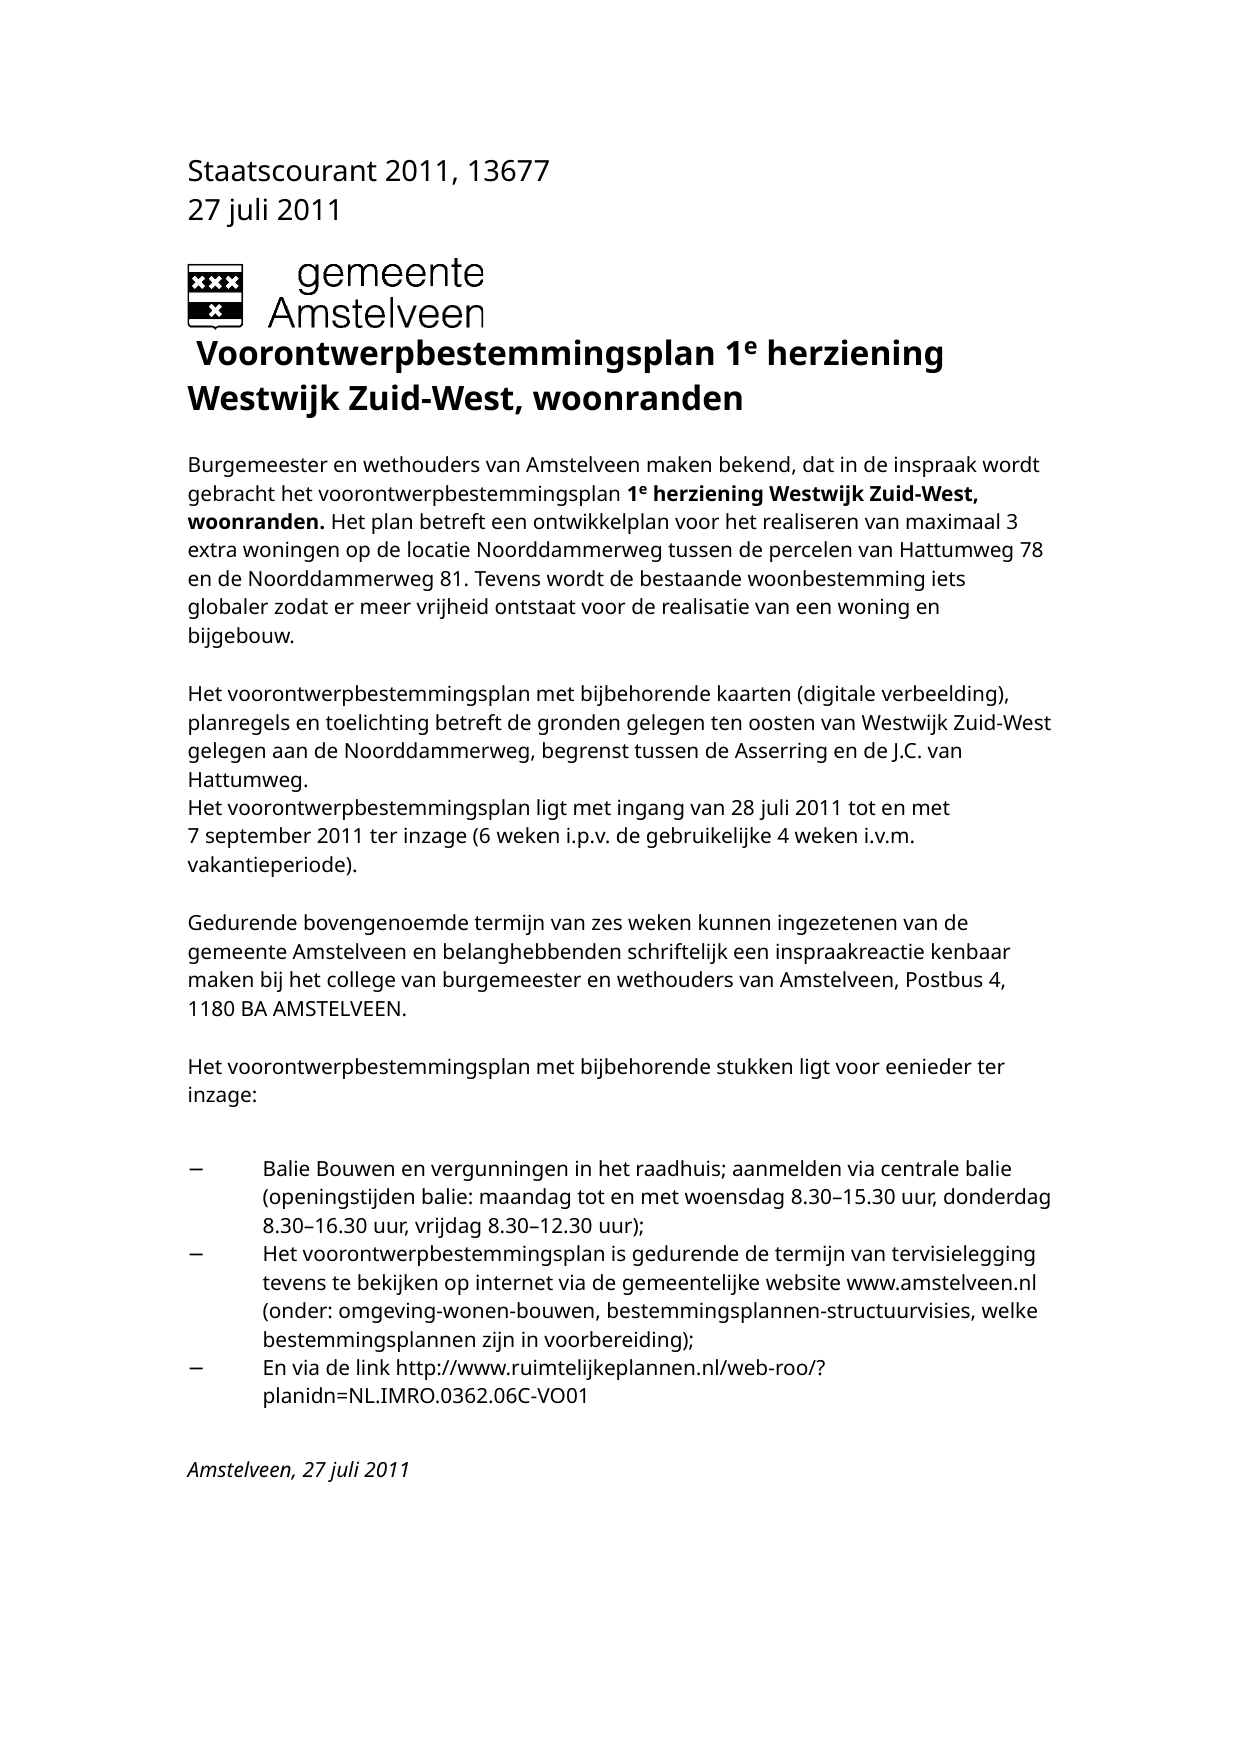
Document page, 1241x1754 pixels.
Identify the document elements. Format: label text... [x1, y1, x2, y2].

list Balie Bouwen en vergunningen in het raadhuis; aanmelden via centrale balie (openingstijden balie: maandag tot en met woensdag 8.30–15.30 uur, donderdag 8.30–16.30 uur, vrijdag 8.30–12.30 uur); [187, 1154, 1053, 1239]
text Het voorontwerpbestemmingsplan ligt met ingang van 28 juli 2011 tot en met 7 september 2011 ter inzage (6 weken i.p.v. de gebruikelijke 4 weken i.v.m. vakantieperiode). [187, 793, 1053, 878]
text Amstelveen, 27 juli 2011 [187, 1455, 1053, 1483]
list Het voorontwerpbestemmingsplan is gedurende de termijn van tervisielegging tevens te bekijken op internet via de gemeentelijke website www.amstelveen.nl (onder: omgeving-wonen-bouwen, bestemmingsplannen-structuurvisies, welke bestemmingsplannen zijn in voorbereiding); [187, 1239, 1053, 1353]
text Het voorontwerpbestemmingsplan met bijbehorende kaarten (digitale verbeelding), planregels en toelichting betreft de gronden gelegen ten oosten van Westwijk Zuid-West gelegen aan de Noorddammerweg, begrenst tussen de Asserring en de J.C. van Hattumweg. [187, 679, 1053, 793]
text Gedurende bovengenoemde termijn van zes weken kunnen ingezetenen van de gemeente Amstelveen en belanghebbenden schriftelijk een inspraakreactie kenbaar maken bij het college van burgemeester en wethouders van Amstelveen, Postbus 4, 1180 BA AMSTELVEEN. [187, 908, 1053, 1022]
list En via de link http://www.ruimtelijkeplannen.nl/web-roo/?planidn=NL.IMRO.0362.06C-VO01 [187, 1353, 1053, 1410]
text Het voorontwerpbestemmingsplan met bijbehorende stukken ligt voor eenieder ter inzage: [187, 1052, 1053, 1109]
text Burgemeester en wethouders van Amstelveen maken bekend, dat in de inspraak wordt gebracht het voorontwerpbestemmingsplan 1e herziening Westwijk Zuid-West, woonranden. Het plan betreft een ontwikkelplan voor het realiseren van maximaal 3 extra woningen op de locatie Noorddammerweg tussen de percelen van Hattumweg 78 en de Noorddammerweg 81. Tevens wordt de bestaande woonbestemming iets globaler zodat er meer vrijheid ontstaat voor de realisatie van een woning en bijgebouw. [187, 450, 1053, 649]
subtitle Voorontwerpbestemmingsplan 1e herziening Westwijk Zuid-West, woonranden [187, 271, 1053, 420]
text Staatscourant 2011, 13677 [187, 150, 1053, 190]
text 27 juli 2011 [187, 190, 1053, 229]
picture [187, 258, 484, 330]
